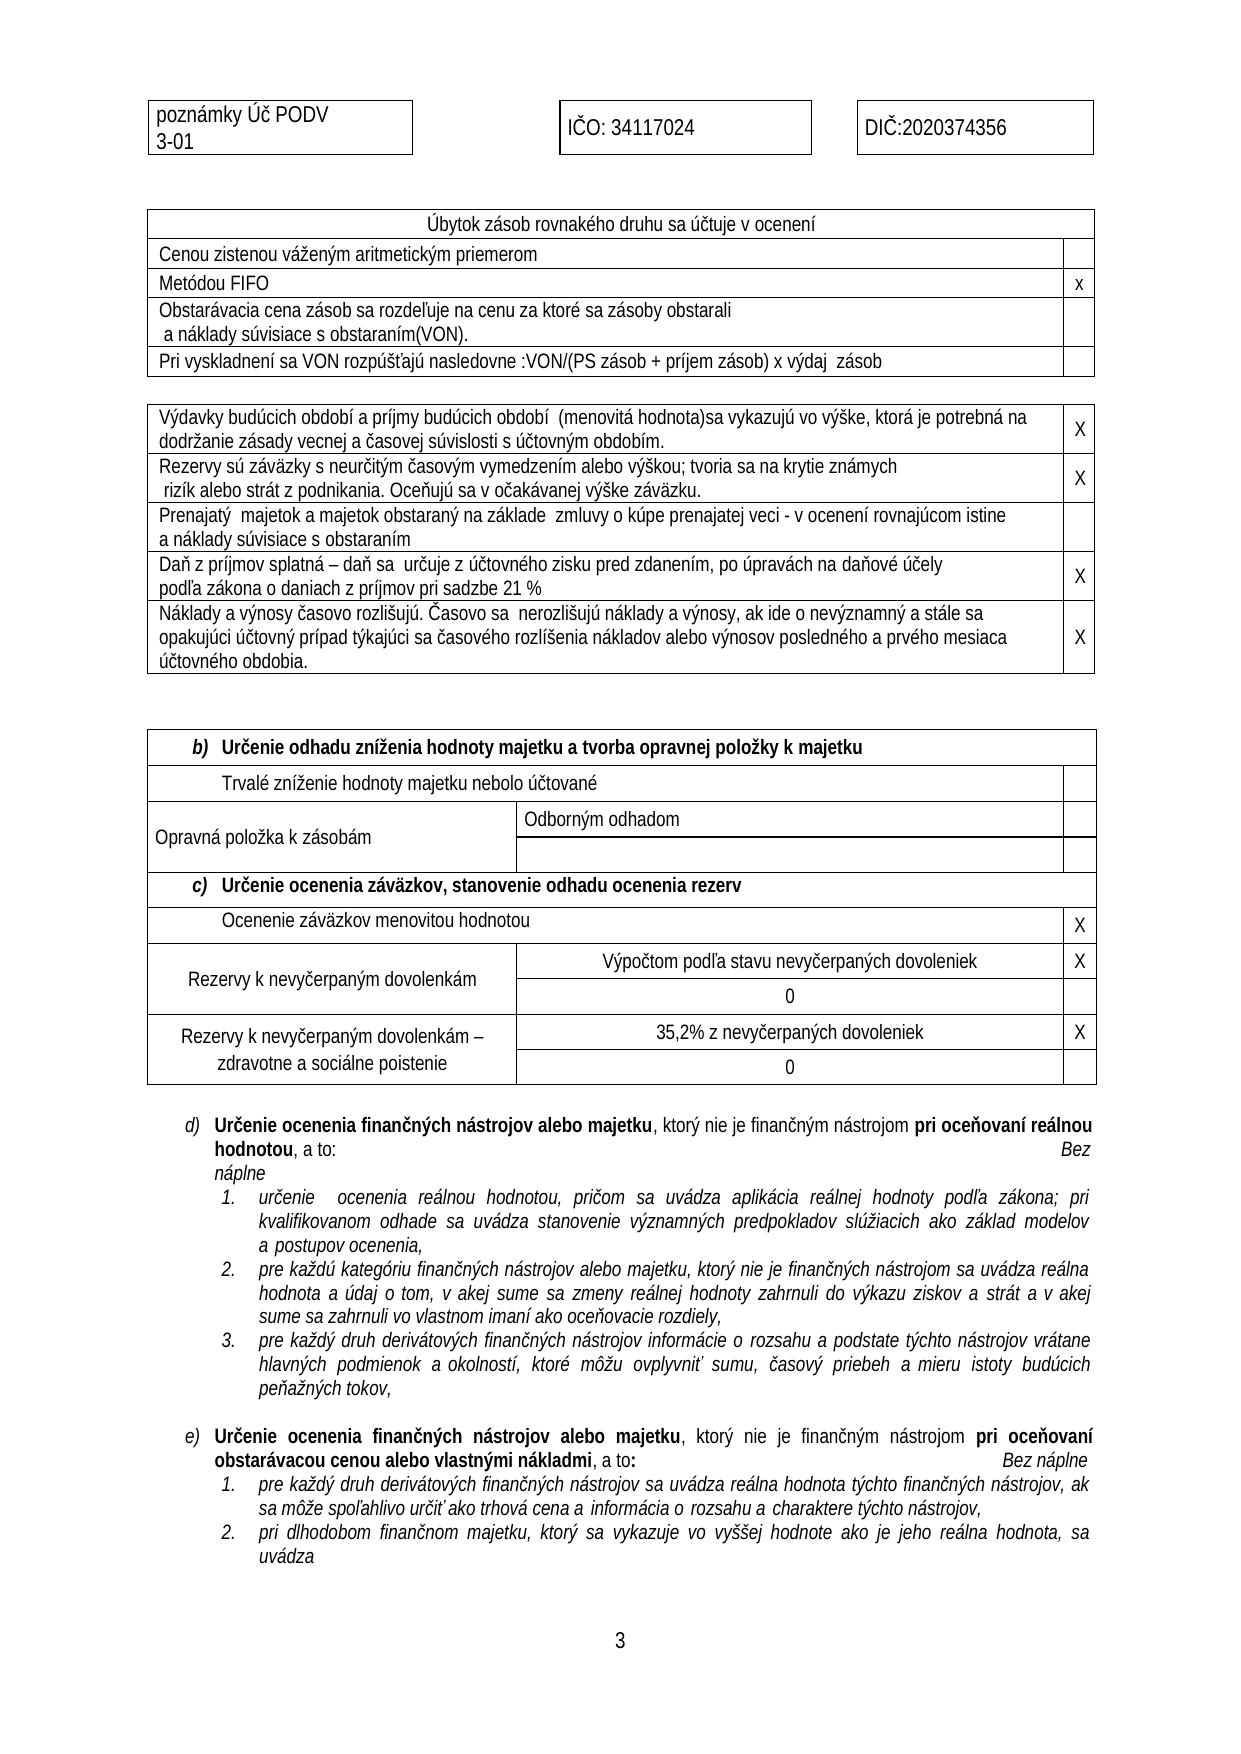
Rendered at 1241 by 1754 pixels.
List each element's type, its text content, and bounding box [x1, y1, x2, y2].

table_cell [1064, 347, 1094, 376]
table_cell Výpočtom podľa stavu nevyčerpaných dovoleniek [517, 944, 1063, 978]
table_cell x [1064, 269, 1094, 297]
list určenie ocenenia reálnou hodnotou, pričom sa uvádza aplikácia reálnej hodnoty podľa zákona; pri kvalifikovanom odhade sa uvádza stanovenie významných predpokladov slúžiacich ako základ modelov a postupov ocenenia, [221, 1185, 1093, 1257]
table_cell [1064, 298, 1094, 346]
table_cell [1064, 766, 1096, 801]
list Určenie ocenenia finančných nástrojov alebo majetku, ktorý nie je finančným nástrojom pri oceňovaní reálnou hodnotou, a to: Bez náplne [185, 1113, 1093, 1185]
table_cell X [1064, 1015, 1096, 1049]
table_cell X [1064, 552, 1094, 600]
list pri dlhodobom finančnom majetku, ktorý sa vykazuje vo vyššej hodnote ako je jeho reálna hodnota, sa uvádza [221, 1520, 1093, 1568]
table_cell Určenie ocenenia záväzkov, stanovenie odhadu ocenenia rezerv [148, 873, 1096, 907]
table_header Úbytok zásob rovnakého druhu sa účtuje v ocenení [148, 210, 1094, 238]
table_cell [1064, 239, 1094, 268]
table_cell [1064, 1050, 1096, 1084]
table_cell X [1064, 944, 1096, 978]
table_header X [1064, 405, 1094, 453]
table_cell [1064, 979, 1096, 1013]
table_header Výdavky budúcich období a príjmy budúcich období (menovitá hodnota)sa vykazujú vo výške, ktorá je potrebná na dodržanie zásady vecnej a časovej súvislosti s účtovným obdobím. [148, 405, 1063, 453]
table_cell X [1064, 601, 1094, 673]
list pre každý druh derivátových finančných nástrojov informácie o rozsahu a podstate týchto nástrojov vrátane hlavných podmienok a okolností, ktoré môžu ovplyvniť sumu, časový priebeh a mieru istoty budúcich peňažných tokov, [221, 1328, 1093, 1400]
table_cell Obstarávacia cena zásob sa rozdeľuje na cenu za ktoré sa zásoby obstarali a náklady súvisiace s obstaraním(VON). [148, 298, 1063, 346]
table_cell Prenajatý majetok a majetok obstaraný na základe zmluvy o kúpe prenajatej veci - v ocenení rovnajúcom istine a náklady súvisiace s obstaraním [148, 503, 1063, 551]
table_cell 0 [517, 1050, 1063, 1084]
table_cell 35,2% z nevyčerpaných dovoleniek [517, 1015, 1063, 1049]
table_cell Opravná položka k zásobám [148, 802, 516, 872]
table_cell Cenou zistenou váženým aritmetickým priemerom [148, 239, 1063, 268]
list pre každý druh derivátových finančných nástrojov sa uvádza reálna hodnota týchto finančných nástrojov, ak sa môže spoľahlivo určiť ako trhová cena a informácia o rozsahu a charaktere týchto nástrojov, [221, 1472, 1093, 1520]
list pre každú kategóriu finančných nástrojov alebo majetku, ktorý nie je finančných nástrojom sa uvádza reálna hodnota a údaj o tom, v akej sume sa zmeny reálnej hodnoty zahrnuli do výkazu ziskov a strát a v akej sume sa zahrnuli vo vlastnom imaní ako oceňovacie rozdiely, [221, 1257, 1093, 1328]
table_cell [1064, 503, 1094, 551]
table_cell 0 [517, 979, 1063, 1013]
table_cell Rezervy k nevyčerpaným dovolenkám – zdravotne a sociálne poistenie [148, 1015, 516, 1084]
table_cell Daň z príjmov splatná – daň sa určuje z účtovného zisku pred zdanením, po úpravách na daňové účely podľa zákona o daniach z príjmov pri sadzbe 21 % [148, 552, 1063, 600]
table_cell [517, 838, 1063, 872]
table_cell [1064, 802, 1096, 836]
table_cell Náklady a výnosy časovo rozlišujú. Časovo sa nerozlišujú náklady a výnosy, ak ide o nevýznamný a stále sa opakujúci účtovný prípad týkajúci sa časového rozlíšenia nákladov alebo výnosov posledného a prvého mesiaca účtovného obdobia. [148, 601, 1063, 673]
table_cell [1064, 838, 1096, 872]
table_cell Ocenenie záväzkov menovitou hodnotou [148, 908, 1063, 943]
table_cell Pri vyskladnení sa VON rozpúšťajú nasledovne :VON/(PS zásob + príjem zásob) x výdaj zásob [148, 347, 1063, 376]
table_cell Trvalé zníženie hodnoty majetku nebolo účtované [148, 766, 1063, 801]
table_cell X [1064, 908, 1096, 943]
table_cell Rezervy k nevyčerpaným dovolenkám [148, 944, 516, 1013]
table_header Určenie odhadu zníženia hodnoty majetku a tvorba opravnej položky k majetku [148, 730, 1096, 764]
table_cell Rezervy sú záväzky s neurčitým časovým vymedzením alebo výškou; tvoria sa na krytie známych rizík alebo strát z podnikania. Oceňujú sa v očakávanej výške záväzku. [148, 454, 1063, 502]
table_cell X [1064, 454, 1094, 502]
table_cell Odborným odhadom [517, 802, 1063, 836]
list Určenie ocenenia finančných nástrojov alebo majetku, ktorý nie je finančným nástrojom pri oceňovaní obstarávacou cenou alebo vlastnými nákladmi, a to: Bez náplne [185, 1424, 1093, 1472]
table_cell Metódou FIFO [148, 269, 1063, 297]
